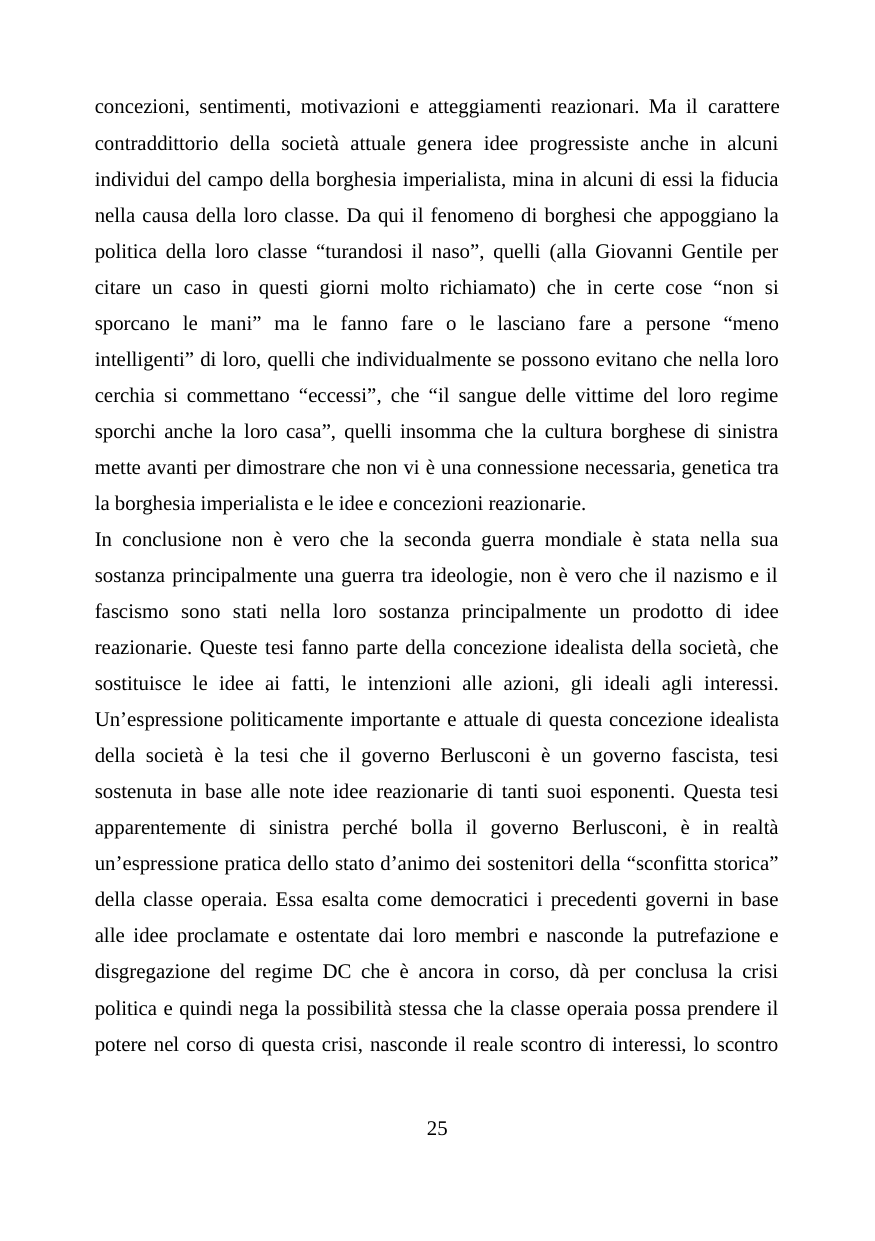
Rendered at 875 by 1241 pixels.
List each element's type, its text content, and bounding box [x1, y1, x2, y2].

text In conclusione non è vero che la seconda guerra mondiale è stata nella sua sostanza principalmente una guerra tra ideologie, non è vero che il nazismo e il fascismo sono stati nella loro sostanza principalmente un prodotto di idee reazionarie. Queste tesi fanno parte della concezione idealista della società, che sostituisce le idee ai fatti, le intenzioni alle azioni, gli ideali agli interessi. Un’espressione politicamente importante e attuale di questa concezione idealista della società è la tesi che il governo Berlusconi è un governo fascista, tesi sostenuta in base alle note idee reazionarie di tanti suoi esponenti. Questa tesi apparentemente di sinistra perché bolla il governo Berlusconi, è in realtà un’espressione pratica dello stato d’animo dei sostenitori della “sconfitta storica” della classe operaia. Essa esalta come democratici i precedenti governi in base alle idee proclamate e ostentate dai loro membri e nasconde la putrefazione e disgregazione del regime DC che è ancora in corso, dà per conclusa la crisi politica e quindi nega la possibilità stessa che la classe operaia possa prendere il potere nel corso di questa crisi, nasconde il reale scontro di interessi, lo scontro [94, 527, 779, 1056]
text concezioni, sentimenti, motivazioni e atteggiamenti reazionari. Ma il carattere contraddittorio della società attuale genera idee progressiste anche in alcuni individui del campo della borghesia imperialista, mina in alcuni di essi la fiducia nella causa della loro classe. Da qui il fenomeno di borghesi che appoggiano la politica della loro classe “turandosi il naso”, quelli (alla Giovanni Gentile per citare un caso in questi giorni molto richiamato) che in certe cose “non si sporcano le mani” ma le fanno fare o le lasciano fare a persone “meno intelligenti” di loro, quelli che individualmente se possono evitano che nella loro cerchia si commettano “eccessi”, che “il sangue delle vittime del loro regime sporchi anche la loro casa”, quelli insomma che la cultura borghese di sinistra mette avanti per dimostrare che non vi è una connessione necessaria, genetica tra la borghesia imperialista e le idee e concezioni reazionarie. [94, 94, 779, 515]
